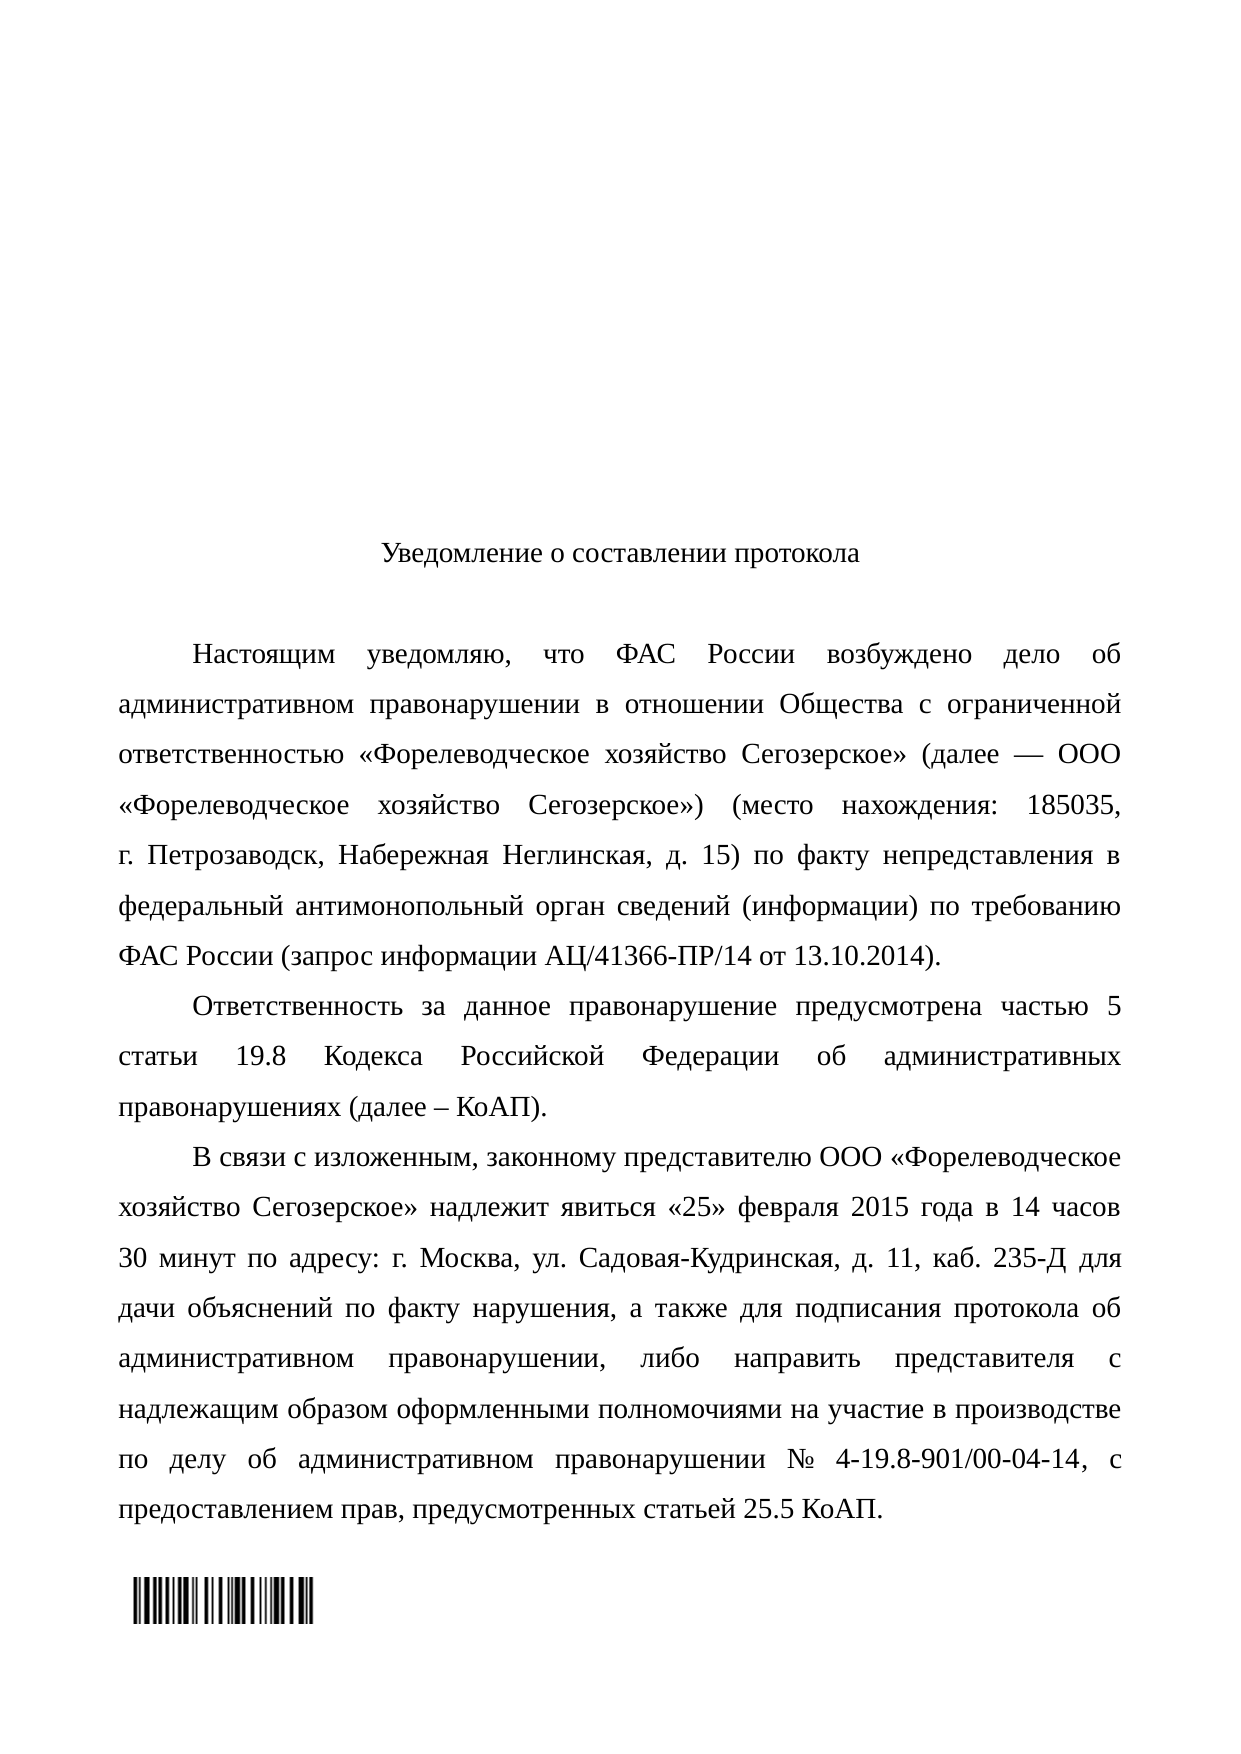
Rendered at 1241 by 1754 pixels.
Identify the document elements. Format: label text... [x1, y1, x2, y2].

text Уведомление о составлении протокола [118, 535, 1122, 569]
text В связи с изложенным, законному представителю ООО «Форелеводческое хозяйство Сегозерское» надлежит явиться «25» февраля 2015 года в 14 часов 30 минут по адресу: г. Москва, ул. Садовая-Кудринская, д. 11, каб. 235-Д для дачи объяснений по факту нарушения, а также для подписания протокола об административном правонарушении, либо направить представителя с надлежащим образом оформленными полномочиями на участие в производстве по делу об административном правонарушении № 4-19.8-901/00-04-14, с предоставлением прав, предусмотренных статьей 25.5 КоАП. [118, 1139, 1122, 1525]
picture [118, 1577, 331, 1624]
text Ответственность за данное правонарушение предусмотрена частью 5 статьи 19.8 Кодекса Российской Федерации об административных правонарушениях (далее – КоАП). [118, 988, 1122, 1122]
text Настоящим уведомляю, что ФАС России возбуждено дело об административном правонарушении в отношении Общества с ограниченной ответственностью «Форелеводческое хозяйство Сегозерское» (далее — ООО «Форелеводческое хозяйство Сегозерское») (место нахождения: 185035, г. Петрозаводск, Набережная Неглинская, д. 15) по факту непредставления в федеральный антимонопольный орган сведений (информации) по требованию ФАС России (запрос информации АЦ/41366-ПР/14 от 13.10.2014). [118, 636, 1122, 971]
